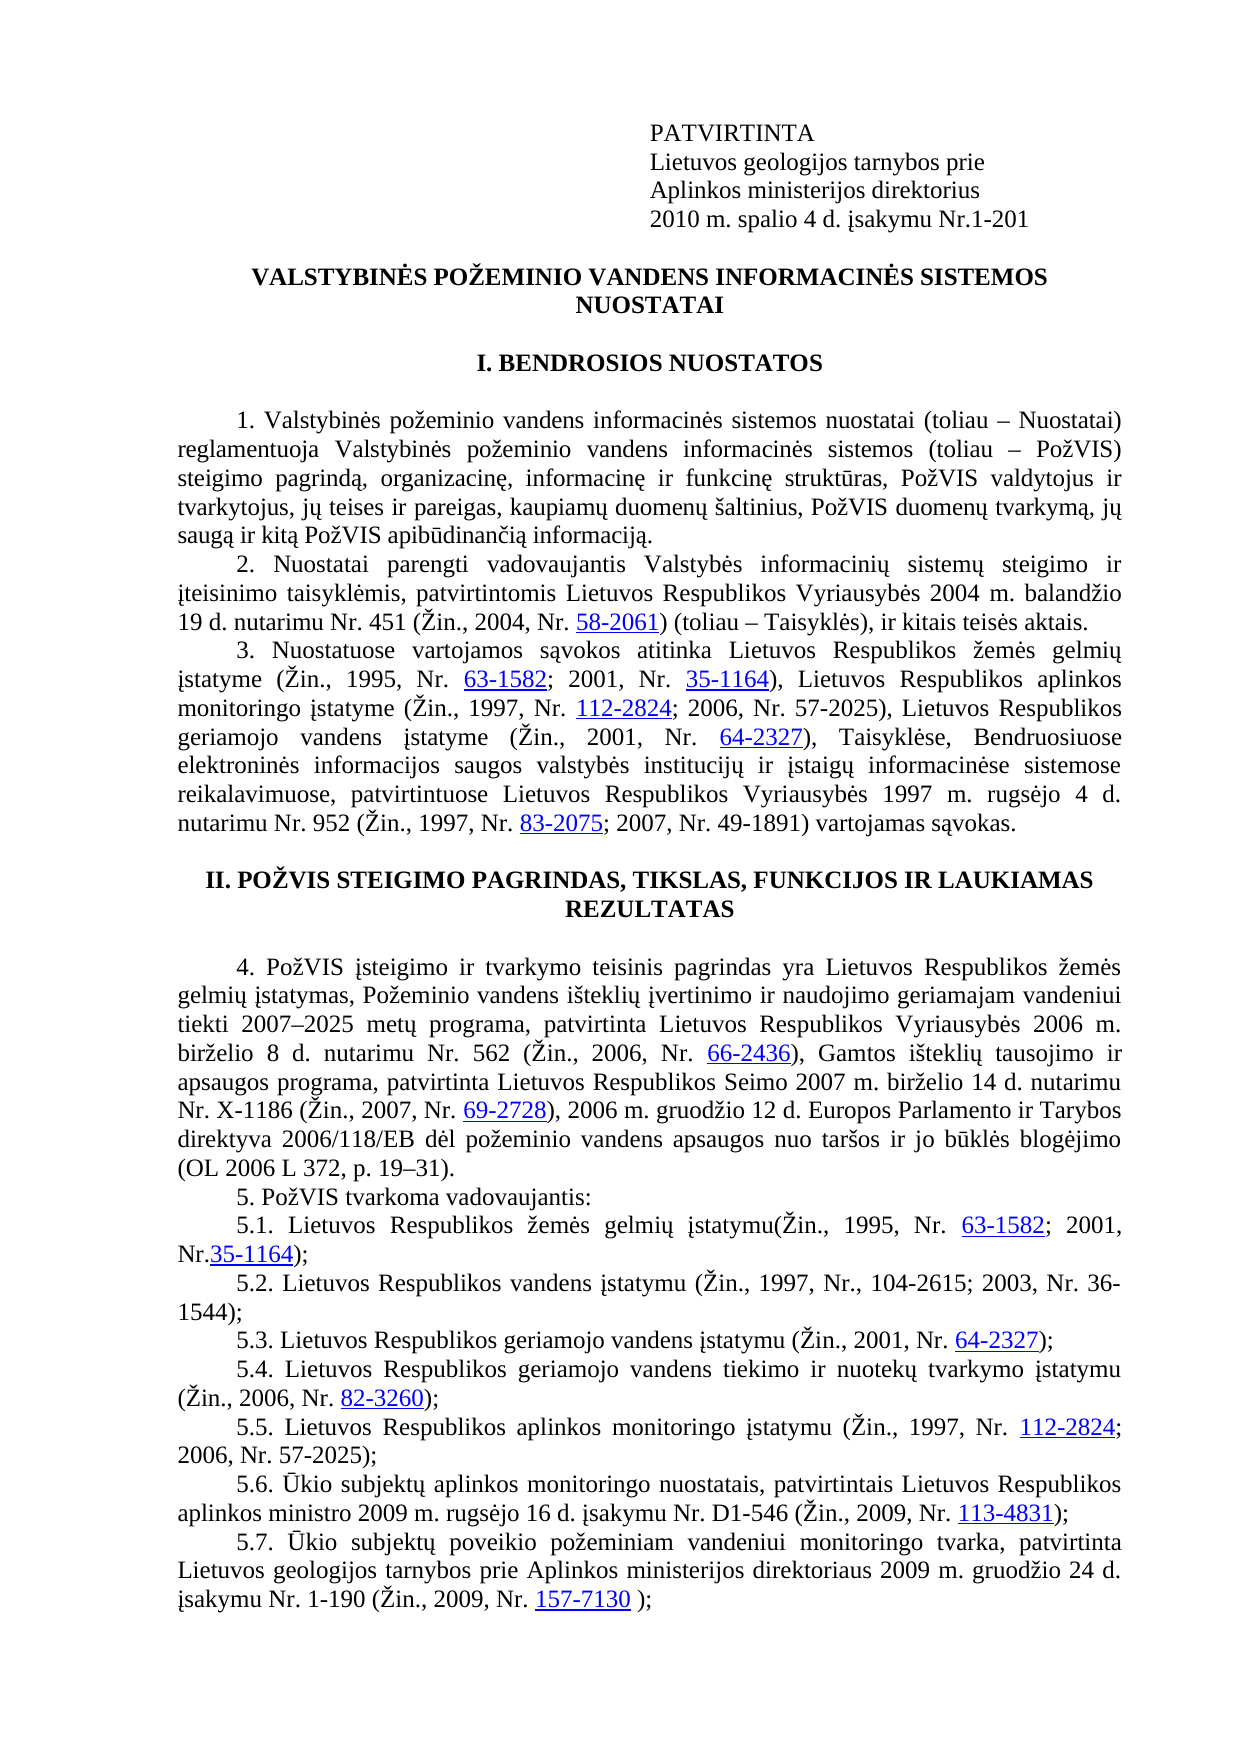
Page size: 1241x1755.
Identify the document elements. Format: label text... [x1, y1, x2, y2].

text Lietuvos geologijos tarnybos prie [649, 147, 1122, 176]
text Patvirtinta [649, 118, 1122, 147]
text 5.5. Lietuvos Respublikos aplinkos monitoringo įstatymu (Žin., 1997, Nr. 112-2824; 2006, Nr. 57-2025); [177, 1412, 1122, 1469]
text 2010 m. spalio 4 d. įsakymu Nr.1-201 [649, 204, 1122, 233]
text Valstybinės POŽEMINIO VANDENS INFORMACINĖS SISTEMOS NUOSTATAI [177, 262, 1122, 319]
text 5.3. Lietuvos Respublikos geriamojo vandens įstatymu (Žin., 2001, Nr. 64-2327); [177, 1326, 1122, 1354]
text Aplinkos ministerijos direktorius [649, 176, 1122, 204]
text 5.7. Ūkio subjektų poveikio požeminiam vandeniui monitoringo tvarka, patvirtinta Lietuvos geologijos tarnybos prie Aplinkos ministerijos direktoriaus 2009 m. gruodžio 24 d. įsakymu Nr. 1-190 (Žin., 2009, Nr. 157-7130 ); [177, 1527, 1122, 1613]
text 3. Nuostatuose vartojamos sąvokos atitinka Lietuvos Respublikos žemės gelmių įstatyme (Žin., 1995, Nr. 63-1582; 2001, Nr. 35-1164), Lietuvos Respublikos aplinkos monitoringo įstatyme (Žin., 1997, Nr. 112-2824; 2006, Nr. 57-2025), Lietuvos Respublikos geriamojo vandens įstatyme (Žin., 2001, Nr. 64-2327), Taisyklėse, Bendruosiuose elektroninės informacijos saugos valstybės institucijų ir įstaigų informacinėse sistemose reikalavimuose, patvirtintuose Lietuvos Respublikos Vyriausybės 1997 m. rugsėjo 4 d. nutarimu Nr. 952 (Žin., 1997, Nr. 83-2075; 2007, Nr. 49-1891) vartojamas sąvokas. [177, 636, 1122, 837]
text I. BENDROSIOS NUOSTATOS [177, 348, 1122, 377]
text 1. Valstybinės požeminio vandens informacinės sistemos nuostatai (toliau – Nuostatai) reglamentuoja Valstybinės požeminio vandens informacinės sistemos (toliau – PožVIS) steigimo pagrindą, organizacinę, informacinę ir funkcinę struktūras, PožVIS valdytojus ir tvarkytojus, jų teises ir pareigas, kaupiamų duomenų šaltinius, PožVIS duomenų tvarkymą, jų saugą ir kitą PožVIS apibūdinančią informaciją. [177, 406, 1122, 549]
text 5.6. Ūkio subjektų aplinkos monitoringo nuostatais, patvirtintais Lietuvos Respublikos aplinkos ministro 2009 m. rugsėjo 16 d. įsakymu Nr. D1-546 (Žin., 2009, Nr. 113-4831); [177, 1469, 1122, 1527]
text 5.4. Lietuvos Respublikos geriamojo vandens tiekimo ir nuotekų tvarkymo įstatymu (Žin., 2006, Nr. 82-3260); [177, 1354, 1122, 1412]
text 5.2. Lietuvos Respublikos vandens įstatymu (Žin., 1997, Nr., 104-2615; 2003, Nr. 36-1544); [177, 1268, 1122, 1326]
text 5. PožVIS tvarkoma vadovaujantis: [177, 1182, 1122, 1211]
text 4. PožVIS įsteigimo ir tvarkymo teisinis pagrindas yra Lietuvos Respublikos žemės gelmių įstatymas, Požeminio vandens išteklių įvertinimo ir naudojimo geriamajam vandeniui tiekti 2007–2025 metų programa, patvirtinta Lietuvos Respublikos Vyriausybės 2006 m. birželio 8 d. nutarimu Nr. 562 (Žin., 2006, Nr. 66-2436), Gamtos išteklių tausojimo ir apsaugos programa, patvirtinta Lietuvos Respublikos Seimo 2007 m. birželio 14 d. nutarimu Nr. X-1186 (Žin., 2007, Nr. 69-2728), 2006 m. gruodžio 12 d. Europos Parlamento ir Tarybos direktyva 2006/118/EB dėl požeminio vandens apsaugos nuo taršos ir jo būklės blogėjimo (OL 2006 L 372, p. 19–31). [177, 952, 1122, 1182]
text 5.1. Lietuvos Respublikos žemės gelmių įstatymu(Žin., 1995, Nr. 63-1582; 2001, Nr.35-1164); [177, 1211, 1122, 1268]
text II. PožVIS STEIGIMO PAGRINDAS, TIKSLAS, FUNKCIJOS IR LAUKIAMAS REZULTATAS [177, 866, 1122, 923]
text 2. Nuostatai parengti vadovaujantis Valstybės informacinių sistemų steigimo ir įteisinimo taisyklėmis, patvirtintomis Lietuvos Respublikos Vyriausybės 2004 m. balandžio 19 d. nutarimu Nr. 451 (Žin., 2004, Nr. 58-2061) (toliau – Taisyklės), ir kitais teisės aktais. [177, 549, 1122, 636]
